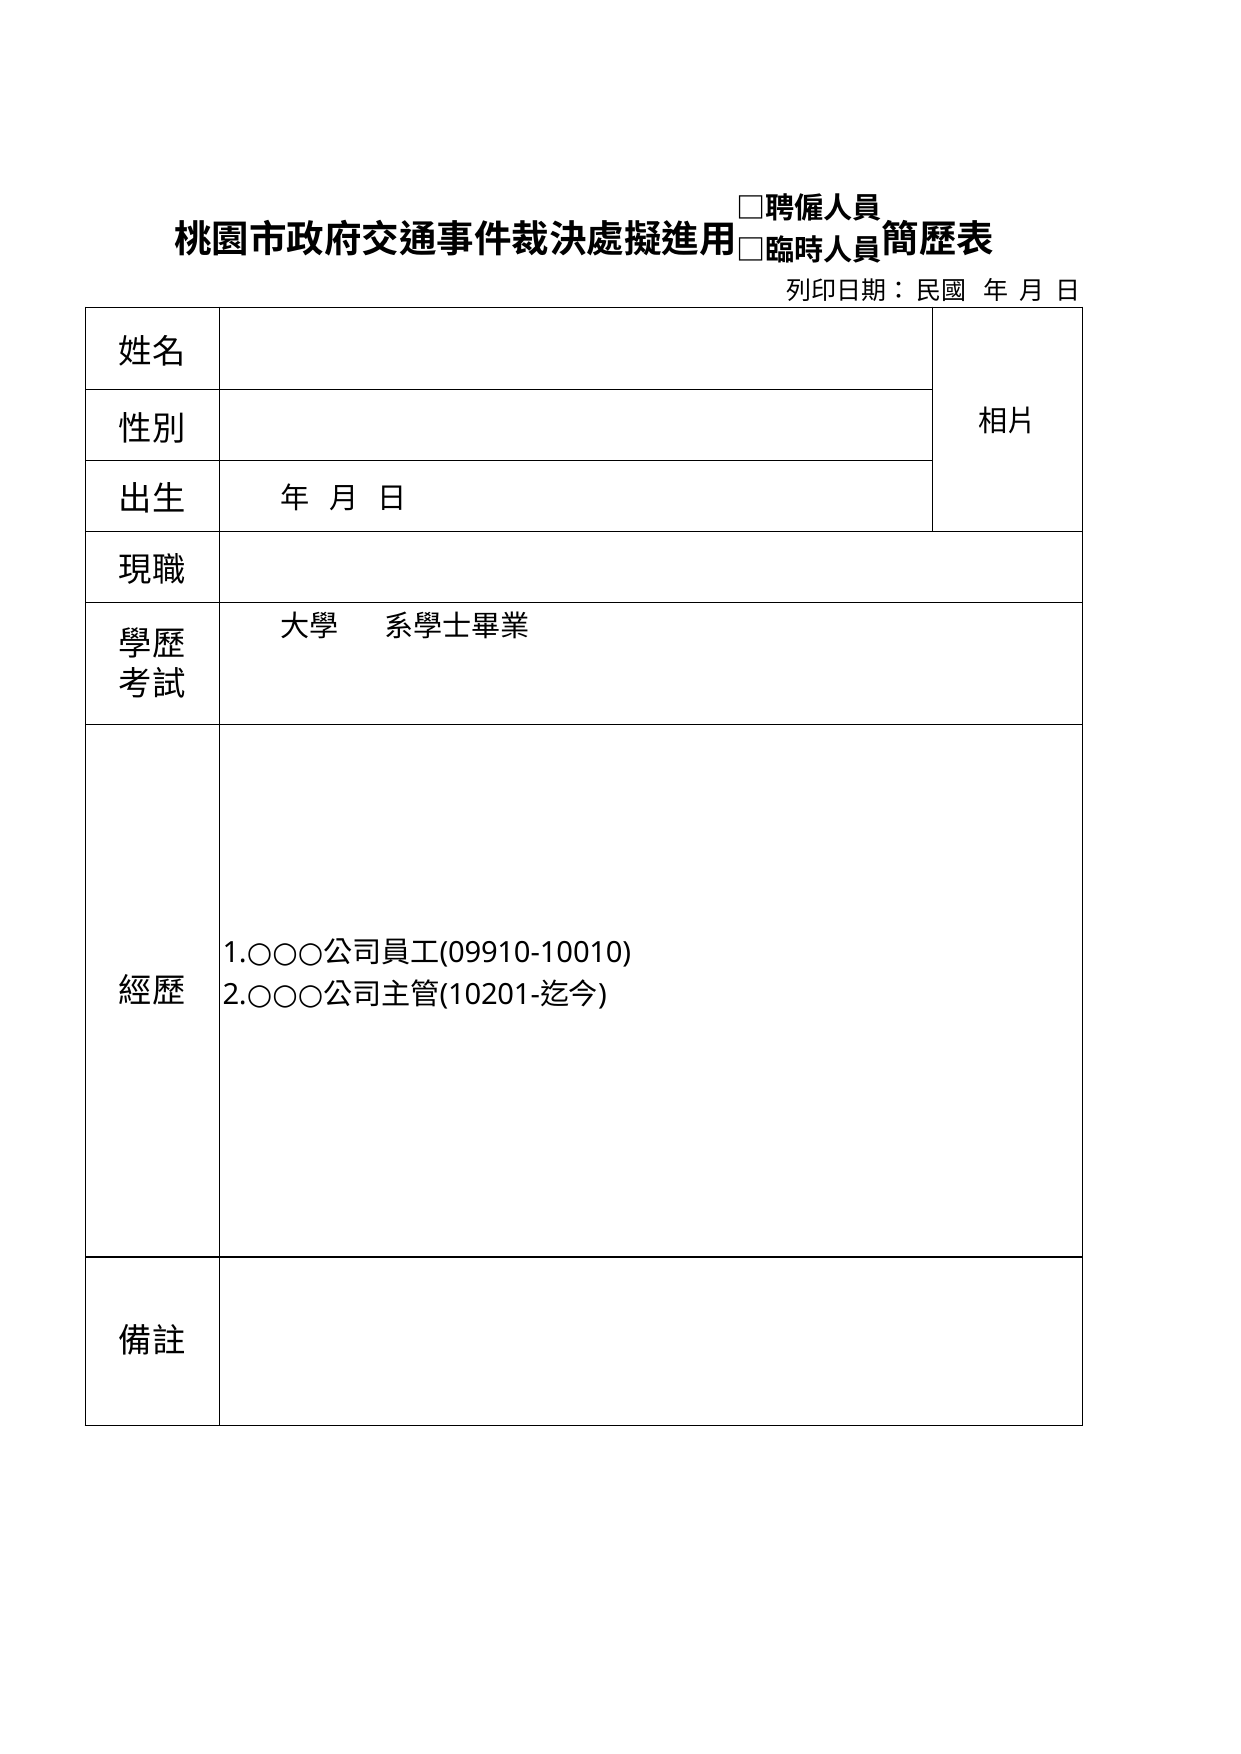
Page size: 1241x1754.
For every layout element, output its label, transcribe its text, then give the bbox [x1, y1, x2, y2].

table_cell 年 月 日 [220, 461, 932, 531]
table_cell 1.○○○公司員工(09910-10010) 2.○○○公司主管(10201-迄今) [220, 725, 1082, 1256]
table_cell 性別 [86, 390, 219, 460]
table_cell [220, 390, 932, 460]
table_cell 列印日期： 民國 年 月 日 [85, 269, 1083, 307]
table_cell 學歷 考試 [86, 603, 219, 724]
table_cell [220, 308, 932, 389]
table_cell 出生 [86, 461, 219, 531]
table_cell 備註 [86, 1258, 219, 1425]
table_cell 大學 系學士畢業 [220, 603, 1082, 724]
table_cell 相片 [933, 308, 1082, 531]
table_cell [220, 532, 1082, 602]
table_cell 現職 [86, 532, 219, 602]
table_cell [220, 1258, 1082, 1425]
table_cell 姓名 [86, 308, 219, 389]
table_cell 經歷 [86, 725, 219, 1256]
table_header 桃園市政府交通事件裁決處擬進用□聘僱人員□臨時人員簡歷表 [85, 185, 1083, 269]
